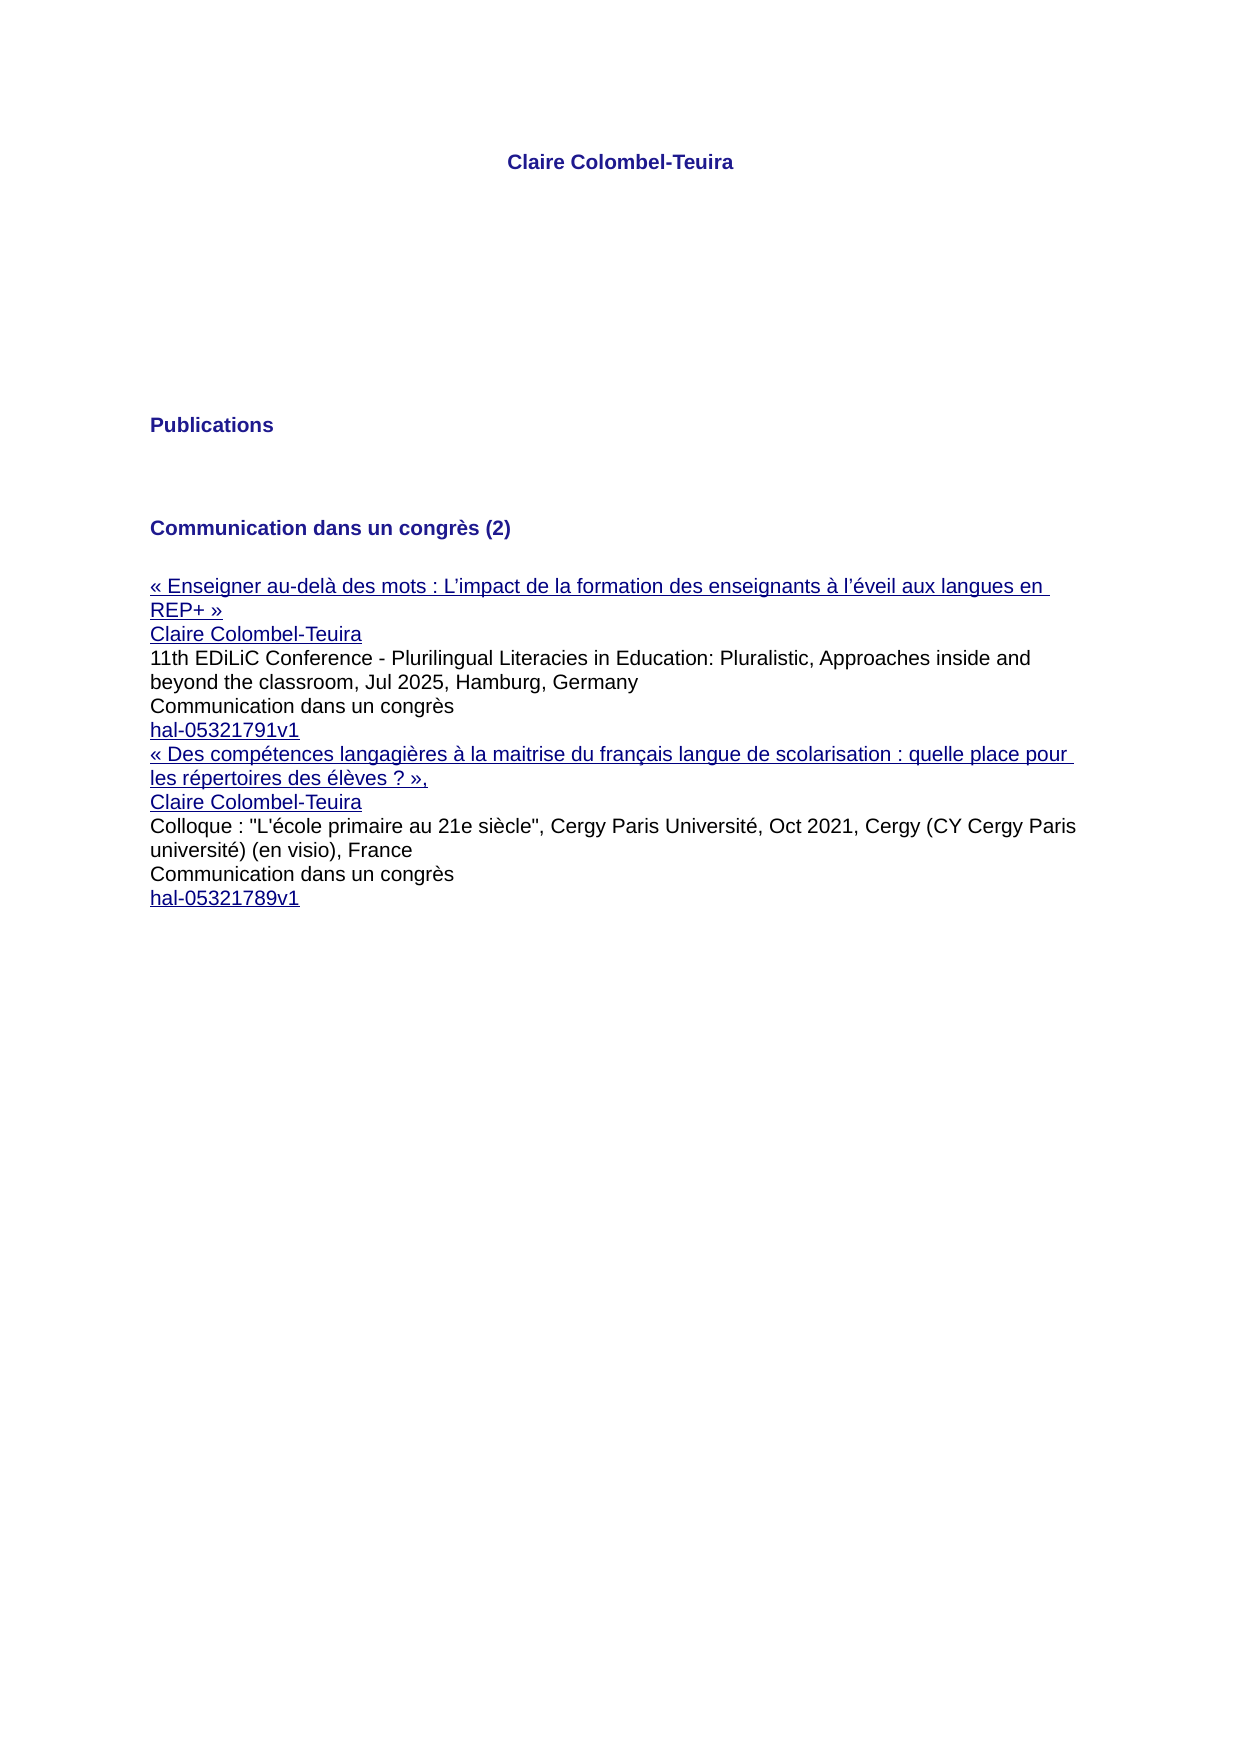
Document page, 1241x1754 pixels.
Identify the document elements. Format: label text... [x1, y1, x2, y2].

subtitle Publications [150, 412, 1090, 436]
subtitle Claire Colombel-Teuira [150, 150, 1090, 174]
table_header « Enseigner au-delà des mots : L’impact de la formation des enseignants à l’éveil aux langues en REP+ » Claire Colombel-Teuira 11th EDiLiC Conference - Plurilingual Literacies in Education: Pluralistic, Approaches inside and beyond the classroom, Jul 2025, Hamburg, Germany Communication dans un congrès hal-05321791v1 [150, 574, 1090, 742]
subtitle Communication dans un congrès (2) [150, 516, 1090, 539]
table_cell « Des compétences langagières à la maitrise du français langue de scolarisation : quelle place pour les répertoires des élèves ? », Claire Colombel-Teuira Colloque : "L'école primaire au 21e siècle", Cergy Paris Université, Oct 2021, Cergy (CY Cergy Paris université) (en visio), France Communication dans un congrès hal-05321789v1 [150, 742, 1090, 909]
